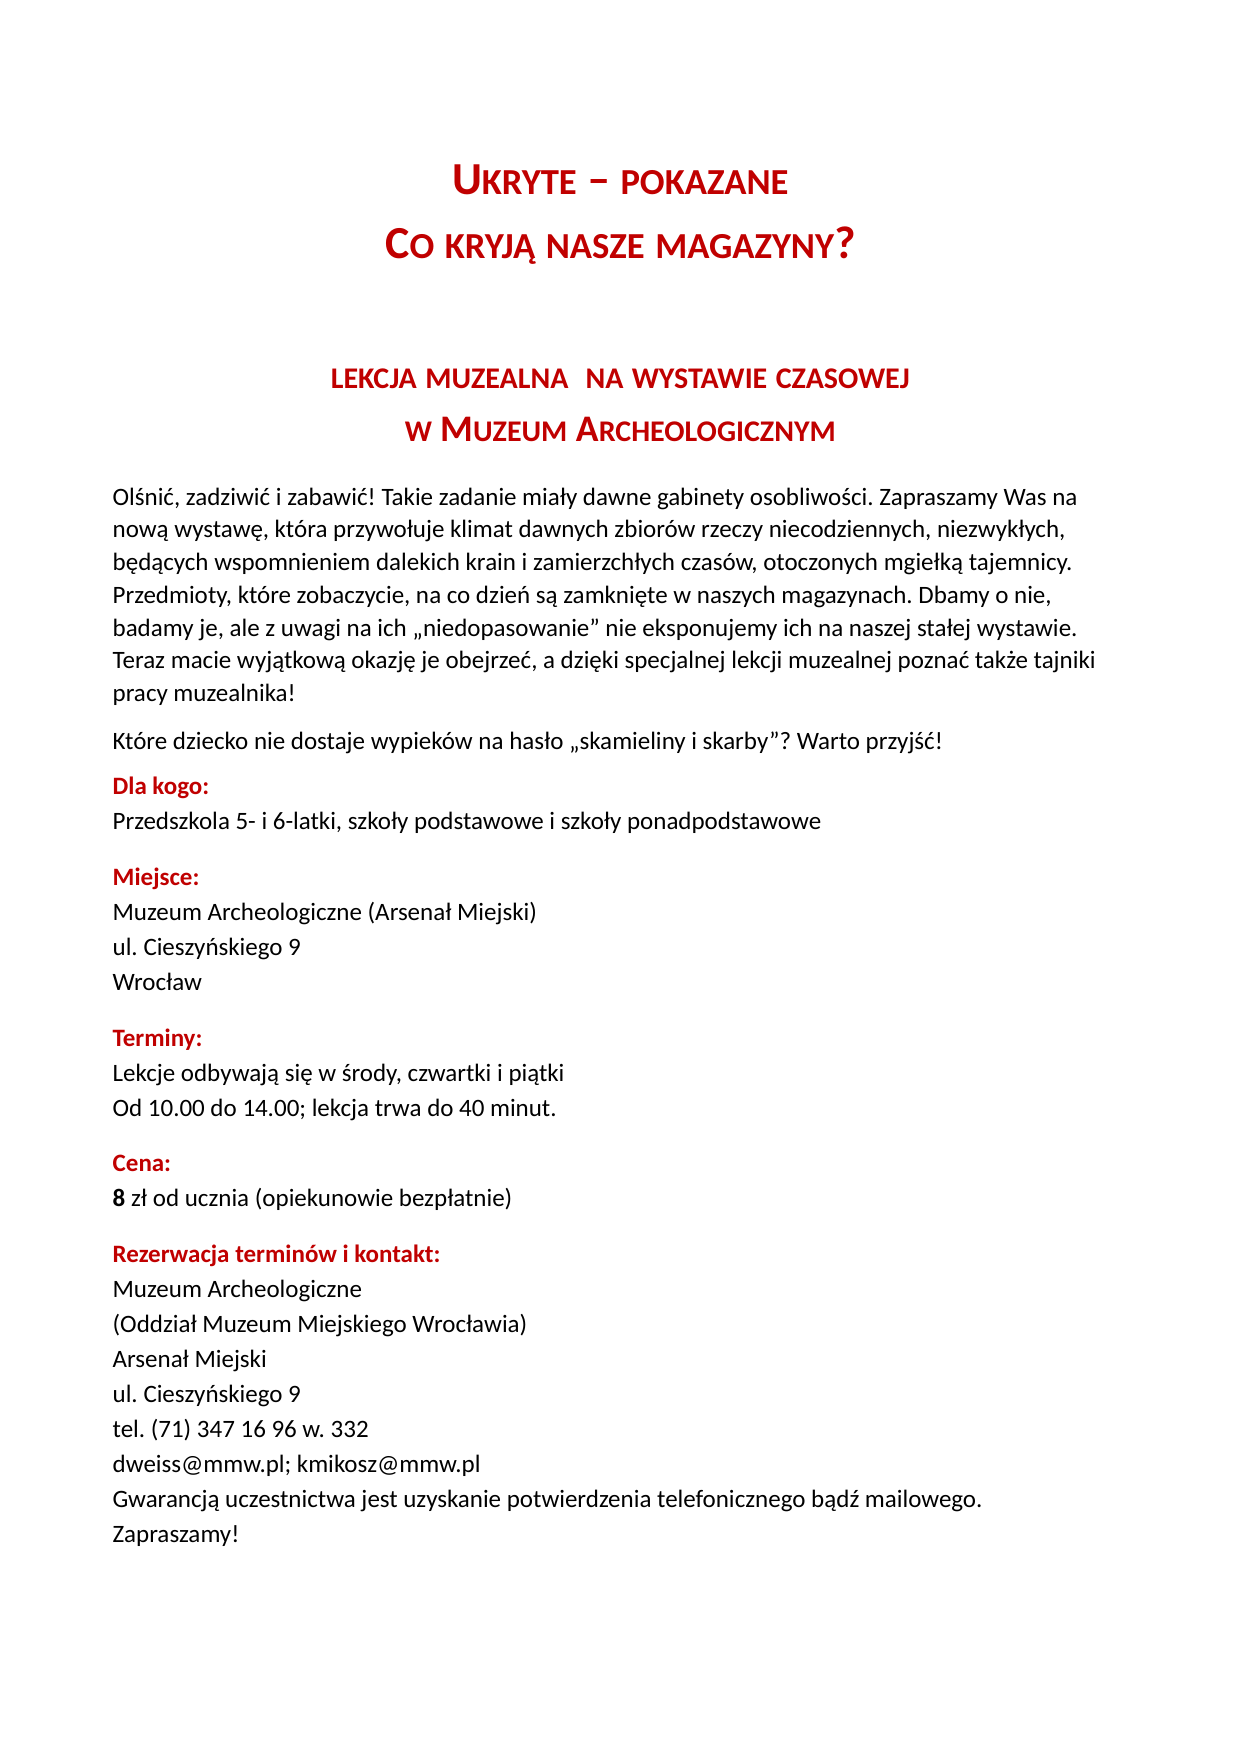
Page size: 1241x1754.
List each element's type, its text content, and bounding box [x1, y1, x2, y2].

text Cena: 8 zł od ucznia (opiekunowie bezpłatnie) [112, 1147, 1128, 1213]
text Olśnić, zadziwić i zabawić! Takie zadanie miały dawne gabinety osobliwości. Zapraszamy Was na nową wystawę, która przywołuje klimat dawnych zbiorów rzeczy niecodziennych, niezwykłych, będących wspomnieniem dalekich krain i zamierzchłych czasów, otoczonych mgiełką tajemnicy. Przedmioty, które zobaczycie, na co dzień są zamknięte w naszych magazynach. Dbamy o nie, badamy je, ale z uwagi na ich „niedopasowanie” nie eksponujemy ich na naszej stałej wystawie. Teraz macie wyjątkową okazję je obejrzeć, a dzięki specjalnej lekcji muzealnej poznać także tajniki pracy muzealnika! [112, 478, 1128, 708]
text Które dziecko nie dostaje wypieków na hasło „skamieliny i skarby”? Warto przyjść! [112, 723, 1128, 755]
text Rezerwacja terminów i kontakt: Muzeum Archeologiczne (Oddział Muzeum Miejskiego Wrocławia) Arsenał Miejski ul. Cieszyńskiego 9 tel. (71) 347 16 96 w. 332 dweiss@mmw.pl; kmikosz@mmw.pl Gwarancją uczestnictwa jest uzyskanie potwierdzenia telefonicznego bądź mailowego. Zapraszamy! [112, 1238, 1128, 1549]
text w Muzeum Archeologicznym [112, 405, 1128, 451]
text lekcja muzealna na wystawie czasowej [112, 352, 1128, 398]
text Miejsce: Muzeum Archeologiczne (Arsenał Miejski) ul. Cieszyńskiego 9 Wrocław [112, 861, 1128, 996]
text Terminy: Lekcje odbywają się w środy, czwartki i piątki Od 10.00 do 14.00; lekcja trwa do 40 minut. [112, 1022, 1128, 1122]
text Dla kogo: Przedszkola 5- i 6-latki, szkoły podstawowe i szkoły ponadpodstawowe [112, 770, 1128, 836]
text Ukryte – pokazane Co kryją nasze magazyny? [112, 150, 1128, 270]
